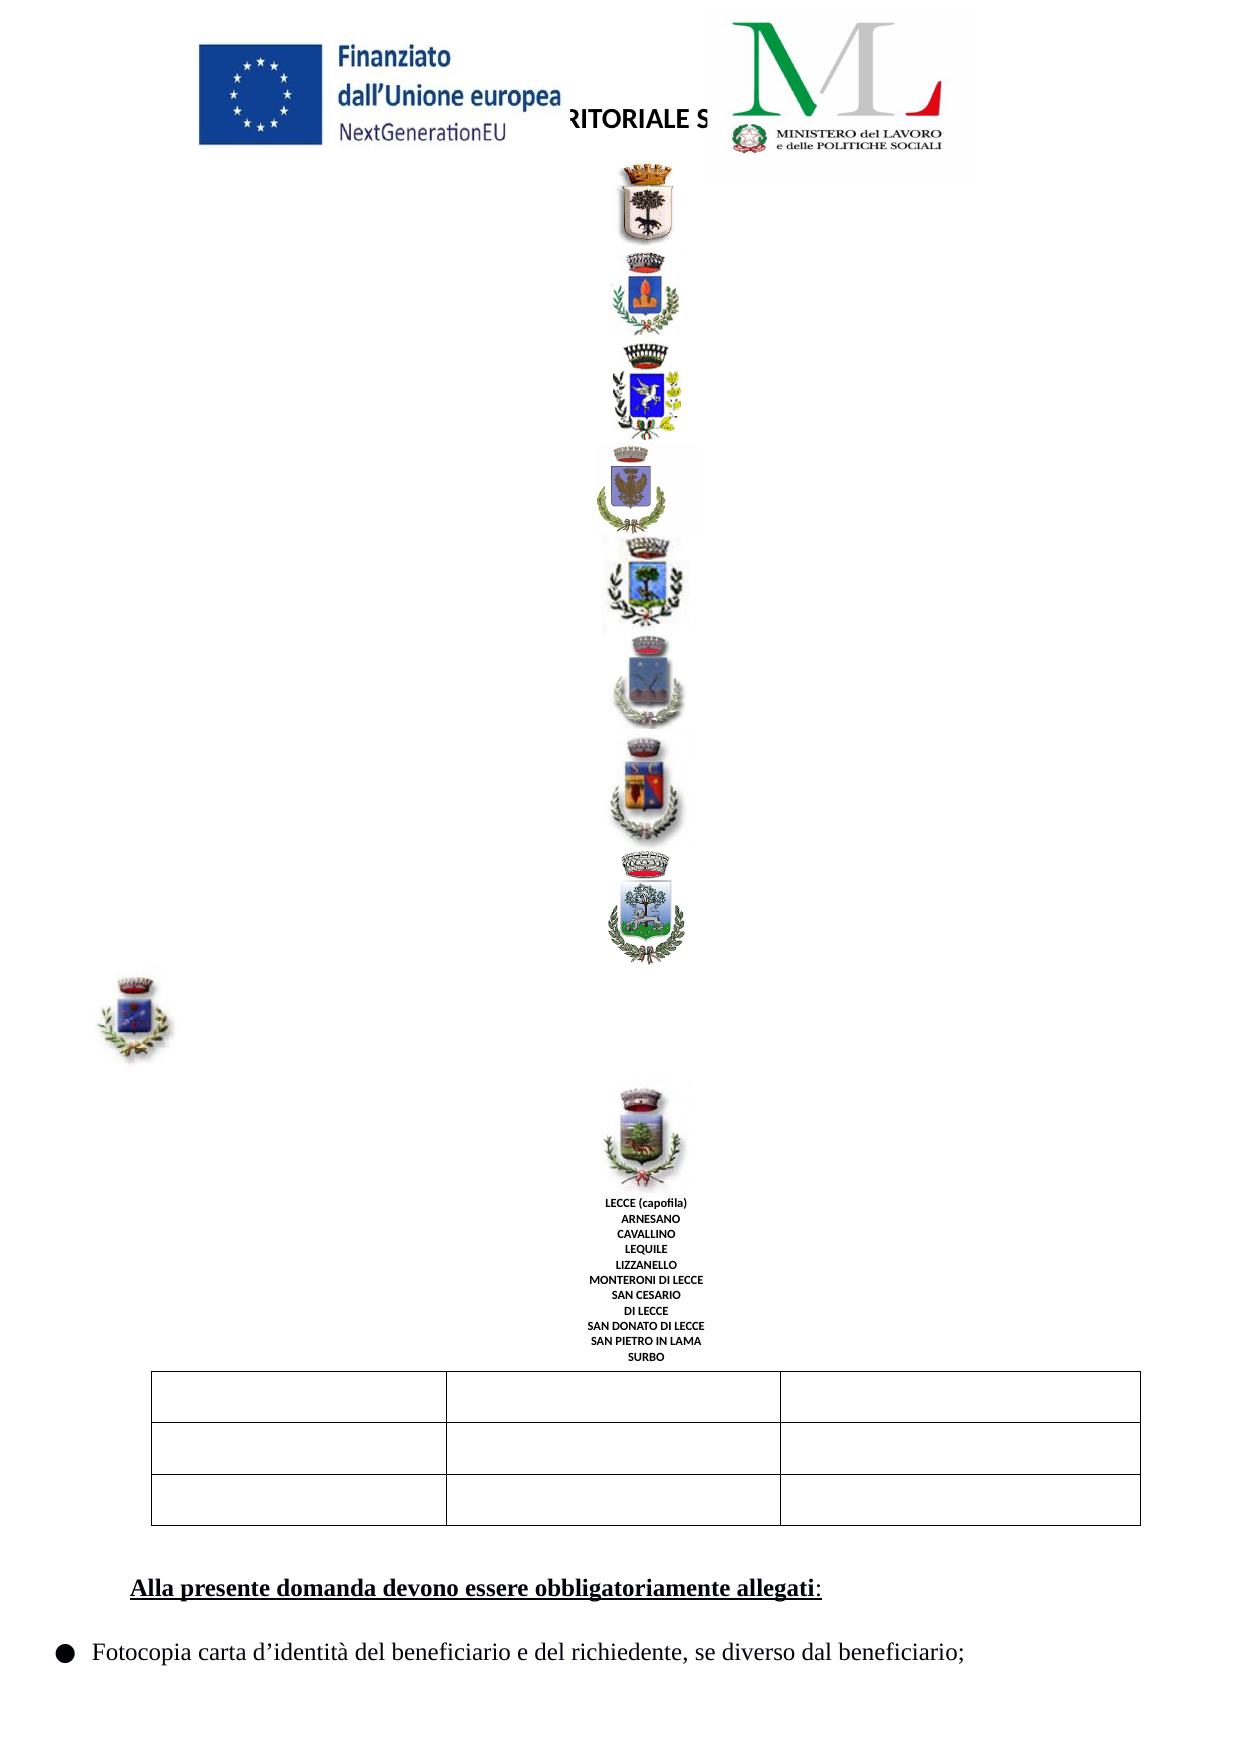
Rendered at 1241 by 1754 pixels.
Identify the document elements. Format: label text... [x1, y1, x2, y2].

picture [197, 32, 571, 148]
table_cell [152, 1475, 446, 1525]
text Alla presente domanda devono essere obbligatoriamente allegati: [129, 1573, 1201, 1602]
table_cell [447, 1423, 780, 1473]
table_cell [152, 1423, 446, 1473]
table_cell [447, 1372, 780, 1422]
list Fotocopia carta d’identità del beneficiario e del richiedente, se diverso dal beneficiario; [54, 1623, 1201, 1674]
picture [600, 1078, 693, 1196]
table_cell [781, 1475, 1140, 1525]
table_cell [447, 1475, 780, 1525]
picture [91, 964, 181, 1079]
table_cell [781, 1372, 1140, 1422]
table_cell [152, 1372, 446, 1422]
picture [593, 161, 699, 965]
picture [707, 7, 972, 186]
table_cell [781, 1423, 1140, 1473]
